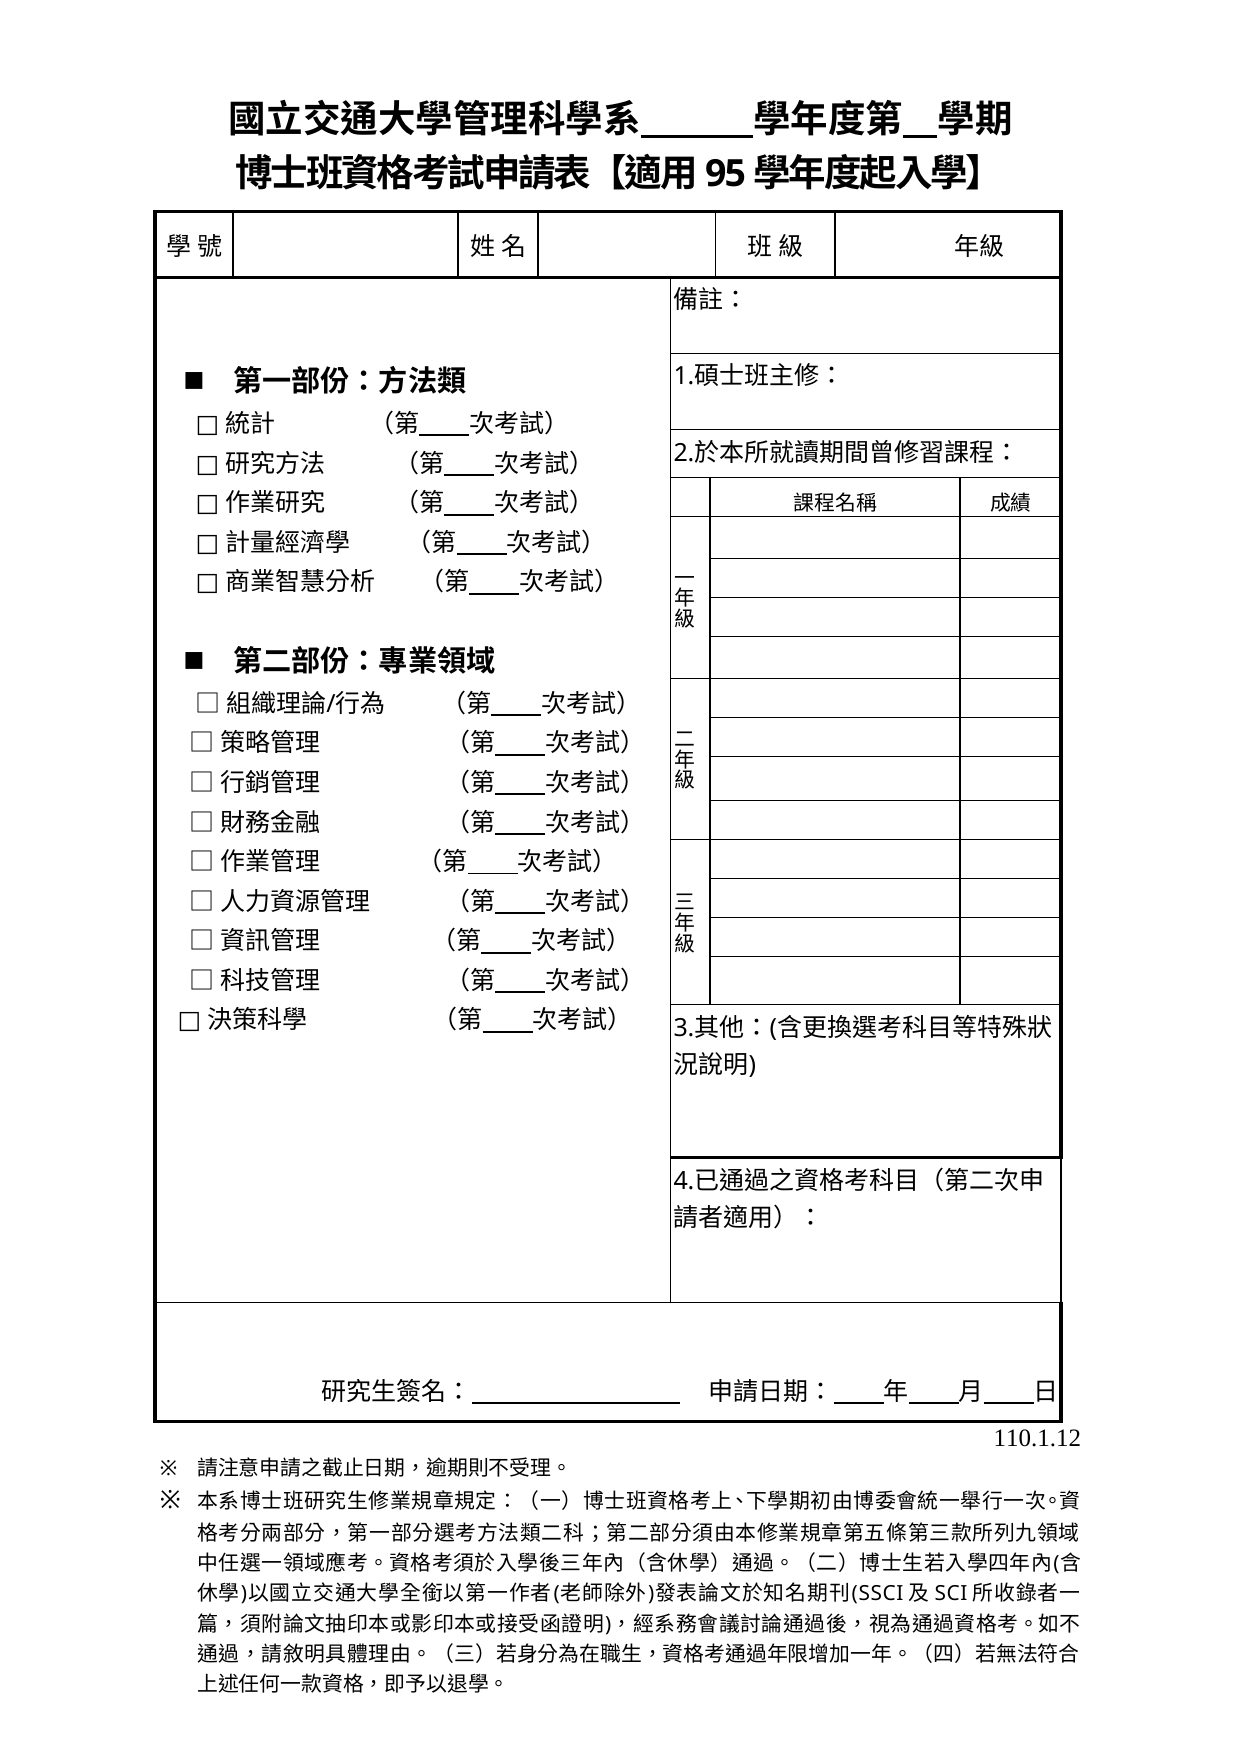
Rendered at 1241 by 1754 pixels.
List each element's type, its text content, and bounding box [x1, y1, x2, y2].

table_cell [711, 679, 959, 717]
table_header 姓 名 [459, 213, 537, 276]
table_cell [711, 801, 959, 838]
table_cell 三年級 [671, 840, 709, 1004]
table_cell [961, 918, 1059, 956]
table_cell [961, 517, 1059, 558]
table_cell [711, 517, 959, 558]
list 請注意申請之截止日期，逾期則不受理。 [159, 1452, 1081, 1482]
table_header [539, 213, 715, 276]
table_cell [711, 918, 959, 956]
table_cell [961, 957, 1059, 1004]
table_cell [961, 637, 1059, 678]
table_cell [961, 559, 1059, 597]
table_cell [961, 598, 1059, 636]
table_header [234, 213, 457, 276]
table_cell 成績 [961, 478, 1059, 516]
table_cell [711, 957, 959, 1004]
table_cell 課程名稱 [711, 478, 959, 516]
table_cell 研究生簽名： 申請日期： 年 月 日 [157, 1303, 1059, 1420]
text 110.1.12 [159, 1423, 1081, 1452]
table_cell [961, 879, 1059, 917]
table_cell 二年級 [671, 679, 709, 838]
table_cell [711, 879, 959, 917]
text 博士班資格考試申請表【適用95學年度起入學】 [159, 143, 1081, 197]
table_cell 3.其他：(含更換選考科目等特殊狀況說明) [671, 1005, 1059, 1156]
text 國立交通大學管理科學系 學年度第 學期 [159, 89, 1081, 143]
table_cell 第一部份：方法類 □ 統計 （第 次考試） □ 研究方法 （第 次考試） □ 作業研究 （第 次考試） □ 計量經濟學 （第 次考試） □ 商業智慧分析 （第 次考試） 第二部份：專業領域 □ 組織理論/行為 （第 次考試） □ 策略管理 （第 次考試） □ 行銷管理 （第 次考試） □ 財務金融 （第 次考試） □ 作業管理 （第 次考試） □ 人力資源管理 （第 次考試） □ 資訊管理 （第 次考試） □ 科技管理 （第 次考試） □ 決策科學 （第 次考試） [157, 279, 670, 1302]
table_cell [711, 840, 959, 878]
list 本系博士班研究生修業規章規定：（一）博士班資格考上、下學期初由博委會統一舉行一次。資格考分兩部分，第一部分選考方法類二科；第二部分須由本修業規章第五條第三款所列九領域中任選一領域應考。資格考須於入學後三年內（含休學）通過。（二）博士生若入學四年內(含休學)以國立交通大學全銜以第一作者(老師除外)發表論文於知名期刊(SSCI及SCI所收錄者一篇，須附論文抽印本或影印本或接受函證明)，經系務會議討論通過後，視為通過資格考。如不通過，請敘明具體理由。（三）若身分為在職生，資格考通過年限增加一年。（四）若無法符合上述任何一款資格，即予以退學。 [159, 1482, 1081, 1698]
table_cell [961, 679, 1059, 717]
table_header 班 級 [716, 213, 834, 276]
table_cell [961, 801, 1059, 838]
table_cell [961, 840, 1059, 878]
table_cell [711, 757, 959, 799]
table_cell [671, 478, 709, 516]
table_cell [711, 559, 959, 597]
table_cell [711, 637, 959, 678]
table_cell [711, 718, 959, 756]
table_cell 4.已通過之資格考科目（第二次申請者適用）： [671, 1159, 1060, 1302]
table_cell 2.於本所就讀期間曾修習課程： [671, 430, 1059, 477]
table_cell 1.碩士班主修： [671, 354, 1059, 429]
table_header 年級 [836, 213, 1059, 276]
table_header 學 號 [157, 213, 232, 276]
table_cell [961, 757, 1059, 799]
table_cell 備註： [671, 279, 1059, 353]
table_cell 一年級 [671, 517, 709, 678]
table_cell [961, 718, 1059, 756]
table_cell [711, 598, 959, 636]
